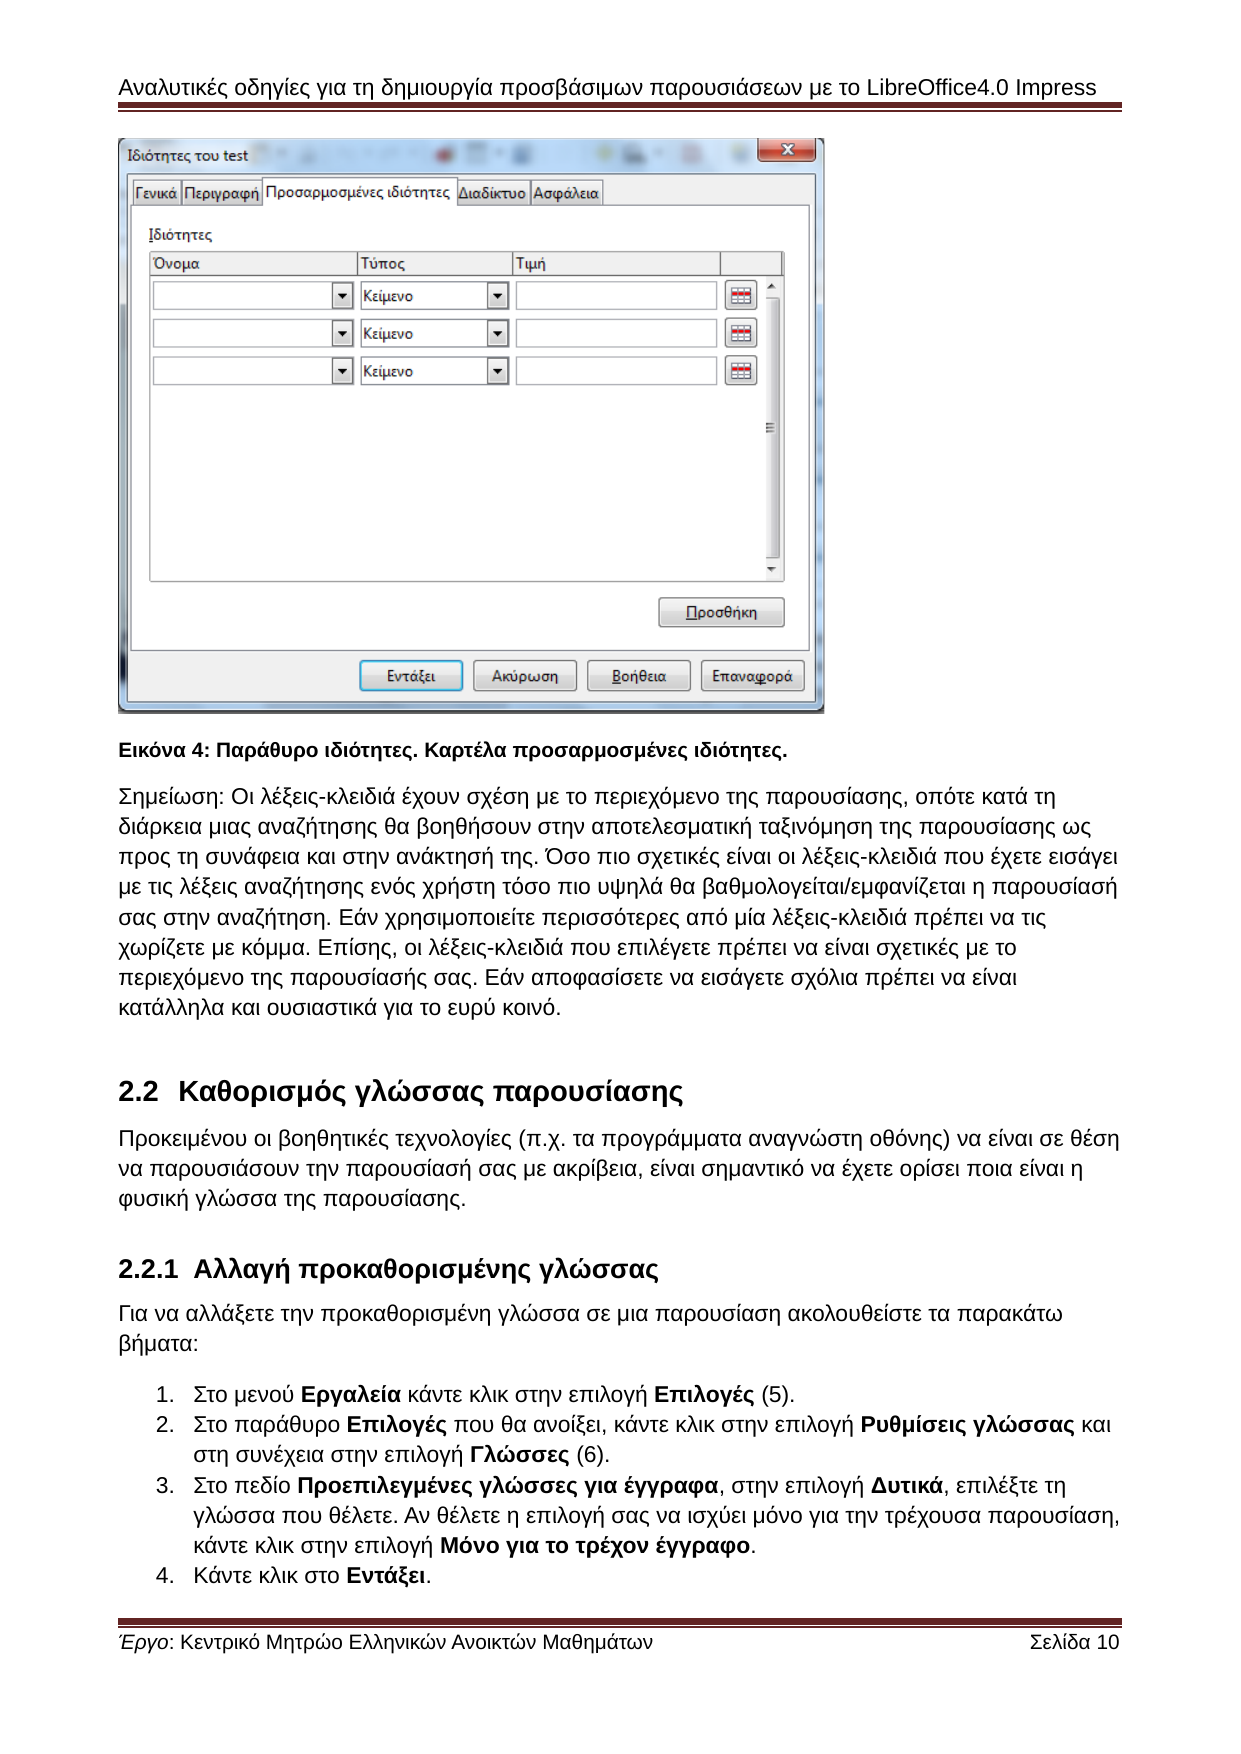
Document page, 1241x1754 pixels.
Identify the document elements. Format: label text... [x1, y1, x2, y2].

subtitle Καθορισμός γλώσσας παρουσίασης [118, 1074, 1122, 1108]
subtitle Αλλαγή προκαθορισμένης γλώσσας [118, 1253, 1122, 1284]
text Σημείωση: Οι λέξεις-κλειδιά έχουν σχέση με το περιεχόμενο της παρουσίασης, οπότε κατά τη διάρκεια μιας αναζήτησης θα βοηθήσουν στην αποτελεσματική ταξινόμηση της παρουσίασης ως προς τη συνάφεια και στην ανάκτησή της. Όσο πιο σχετικές είναι οι λέξεις-κλειδιά που έχετε εισάγει με τις λέξεις αναζήτησης ενός χρήστη τόσο πιο υψηλά θα βαθμολογείται/εμφανίζεται η παρουσίασή σας στην αναζήτηση. Εάν χρησιμοποιείτε περισσότερες από μία λέξεις-κλειδιά πρέπει να τις χωρίζετε με κόμμα. Επίσης, οι λέξεις-κλειδιά που επιλέγετε πρέπει να είναι σχετικές με το περιεχόμενο της παρουσίασής σας. Εάν αποφασίσετε να εισάγετε σχόλια πρέπει να είναι κατάλληλα και ουσιαστικά για το ευρύ κοινό. [118, 783, 1122, 1021]
text Εικόνα 4: Παράθυρο ιδιότητες. Καρτέλα προσαρμοσμένες ιδιότητες. [118, 738, 1122, 762]
list Στο μενού Εργαλεία κάντε κλικ στην επιλογή Επιλογές (Εικόνα 5). [156, 1381, 1122, 1407]
list Κάντε κλικ στο Εντάξει. [156, 1562, 1122, 1588]
text Για να αλλάξετε την προκαθορισμένη γλώσσα σε μια παρουσίαση ακολουθείστε τα παρακάτω βήματα: [118, 1300, 1122, 1356]
picture [118, 138, 825, 714]
text Προκειμένου οι βοηθητικές τεχνολογίες (π.χ. τα προγράμματα αναγνώστη οθόνης) να είναι σε θέση να παρουσιάσουν την παρουσίασή σας με ακρίβεια, είναι σημαντικό να έχετε ορίσει ποια είναι η φυσική γλώσσα της παρουσίασης. [118, 1125, 1122, 1211]
list Στο παράθυρο Επιλογές που θα ανοίξει, κάντε κλικ στην επιλογή Ρυθμίσεις γλώσσας και στη συνέχεια στην επιλογή Γλώσσες (Εικόνα 6). [156, 1411, 1122, 1468]
list Στο πεδίο Προεπιλεγμένες γλώσσες για έγγραφα, στην επιλογή Δυτικά, επιλέξτε τη γλώσσα που θέλετε. Αν θέλετε η επιλογή σας να ισχύει μόνο για την τρέχουσα παρουσίαση, κάντε κλικ στην επιλογή Μόνο για το τρέχον έγγραφο. [156, 1472, 1122, 1558]
